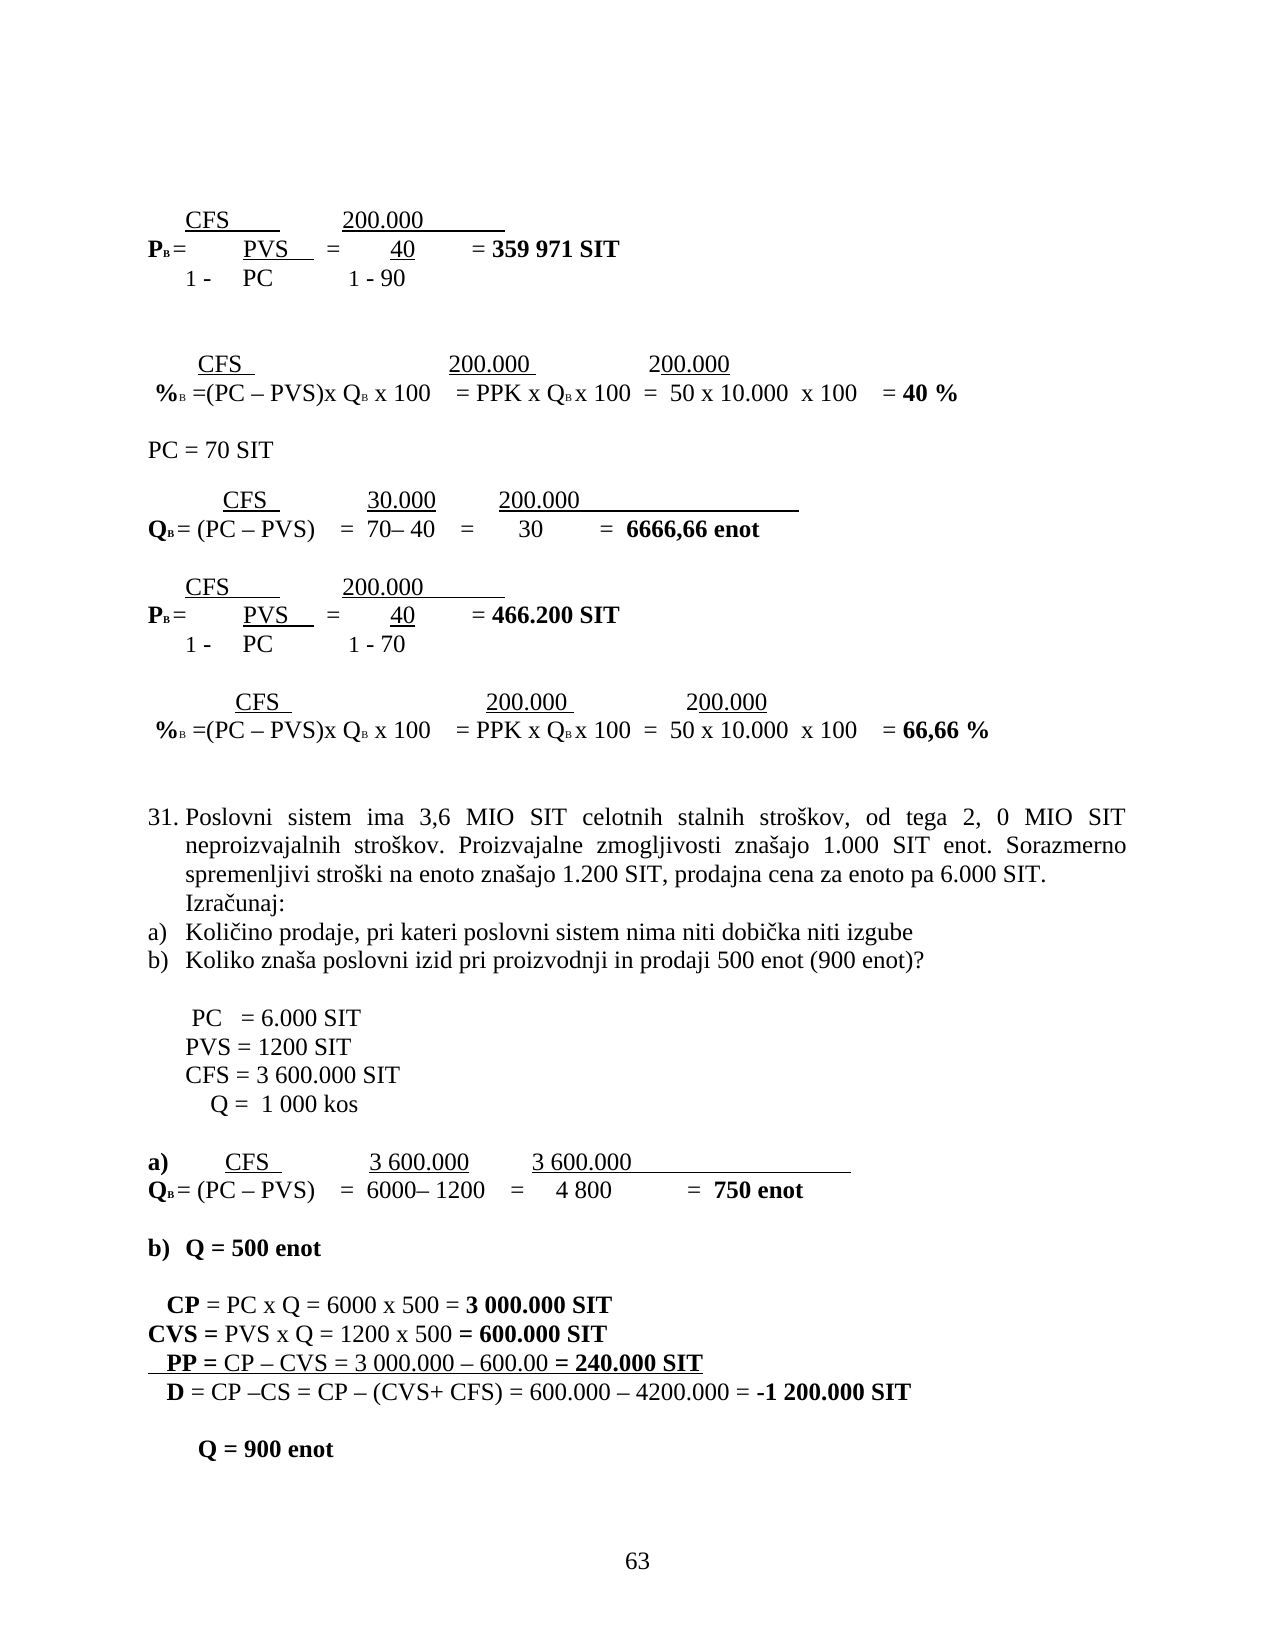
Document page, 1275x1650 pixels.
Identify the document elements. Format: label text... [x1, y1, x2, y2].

text PVS = 1200 SIT [185, 1032, 1127, 1060]
text CP = PC x Q = 6000 x 500 = 3 000.000 SIT [148, 1290, 1127, 1319]
text PC = 6.000 SIT [148, 1003, 1127, 1032]
list Q = 500 enot [148, 1233, 1127, 1262]
text Izračunaj: [185, 888, 1127, 917]
text Q = 1 000 kos [148, 1089, 1127, 1118]
text CFS 200.000 200.000 [185, 349, 1127, 378]
text PP = CP – CVS = 3 000.000 – 600.00 = 240.000 SIT [148, 1348, 1127, 1377]
text PC = 70 SIT [148, 435, 1127, 464]
text 1 - PC 1 - 70 [148, 629, 1127, 658]
text PB = PVS = 40 = 466.200 SIT [148, 600, 1127, 629]
text %B =(PC – PVS)x QB x 100 = PPK x QB x 100 = 50 x 10.000 x 100 = 66,66 % [148, 715, 1127, 744]
text CFS 200.000 200.000 [185, 687, 1127, 715]
list Poslovni sistem ima 3,6 MIO SIT celotnih stalnih stroškov, od tega 2, 0 MIO SIT neproizvajalnih stroškov. Proizvajalne zmogljivosti znašajo 1.000 SIT enot. Sorazmerno spremenljivi stroški na enoto znašajo 1.200 SIT, prodajna cena za enoto pa 6.000 SIT. [148, 802, 1127, 888]
text CFS 200.000 [185, 572, 1127, 600]
text PB = PVS = 40 = 359 971 SIT [148, 234, 1127, 263]
text a) CFS 3 600.000 3 600.000 [148, 1147, 1127, 1175]
text CFS 30.000 200.000 [148, 485, 1127, 514]
text Q = 900 enot [148, 1434, 1127, 1463]
text CFS = 3 600.000 SIT [185, 1060, 1127, 1089]
text QB = (PC – PVS) = 6000– 1200 = 4 800 = 750 enot [148, 1175, 1127, 1204]
list Koliko znaša poslovni izid pri proizvodnji in prodaji 500 enot (900 enot)? [148, 945, 1127, 974]
text CVS = PVS x Q = 1200 x 500 = 600.000 SIT [148, 1319, 1127, 1348]
list Količino prodaje, pri kateri poslovni sistem nima niti dobička niti izgube [148, 917, 1127, 945]
text QB = (PC – PVS) = 70– 40 = 30 = 6666,66 enot [148, 514, 1127, 543]
text %B =(PC – PVS)x QB x 100 = PPK x QB x 100 = 50 x 10.000 x 100 = 40 % [148, 378, 1127, 406]
text CFS 200.000 [185, 205, 1127, 234]
text 1 - PC 1 - 90 [148, 263, 1127, 291]
text D = CP –CS = CP – (CVS+ CFS) = 600.000 – 4200.000 = -1 200.000 SIT [148, 1377, 1127, 1405]
